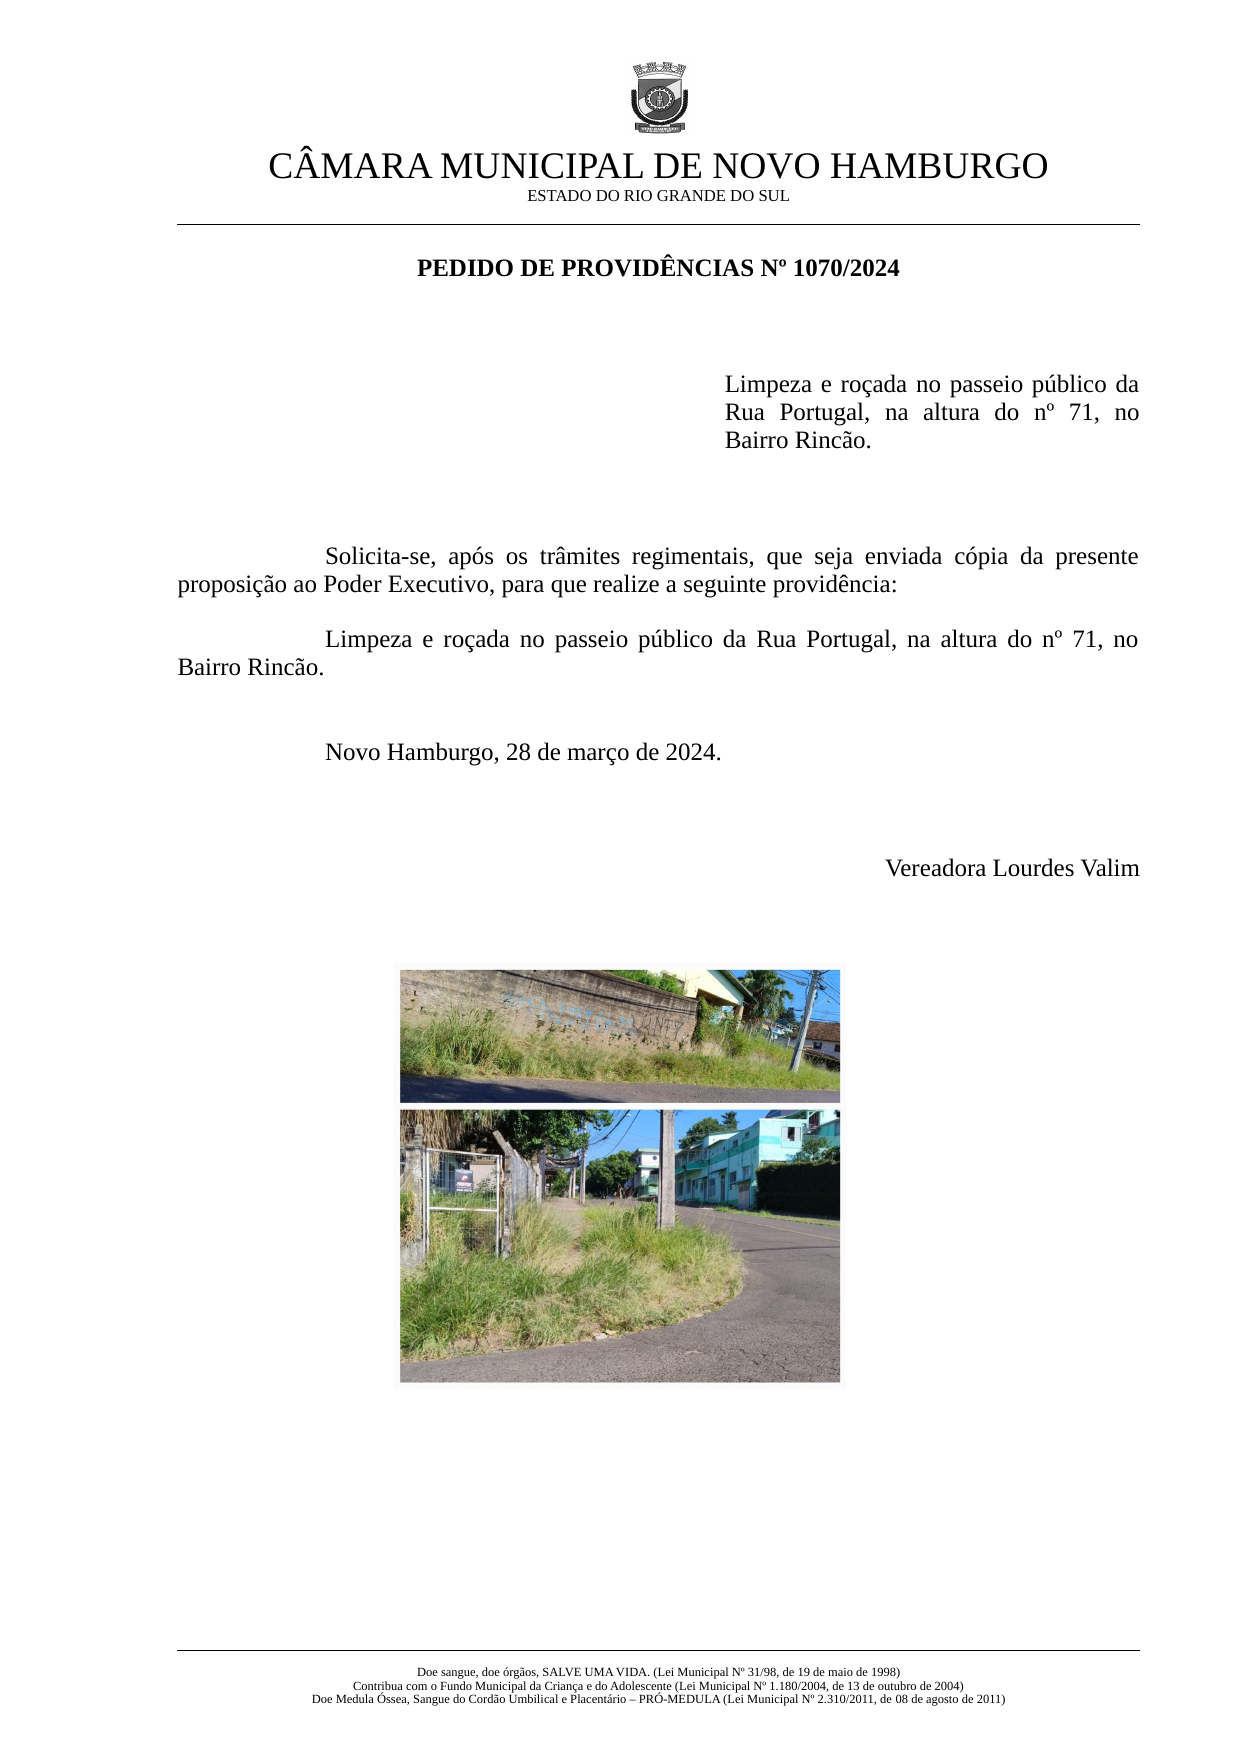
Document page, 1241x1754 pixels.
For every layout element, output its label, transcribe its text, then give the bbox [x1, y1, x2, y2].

list Limpeza e roçada no passeio público da Rua Portugal, na altura do nº 71, no Bairro Rincão. [177, 625, 1140, 681]
text Novo Hamburgo, 28 de março de 2024. [177, 738, 1140, 766]
text Solicita-se, após os trâmites regimentais, que seja enviada cópia da presente proposição ao Poder Executivo, para que realize a seguinte providência: [177, 542, 1140, 597]
picture [393, 963, 847, 1389]
text Vereadora Lourdes Valim [177, 854, 1140, 882]
text PEDIDO DE PROVIDÊNCIAS Nº 1070/2024 [177, 254, 1140, 282]
list Limpeza e roçada no passeio público da Rua Portugal, na altura do nº 71, no Bairro Rincão. [687, 370, 1140, 453]
